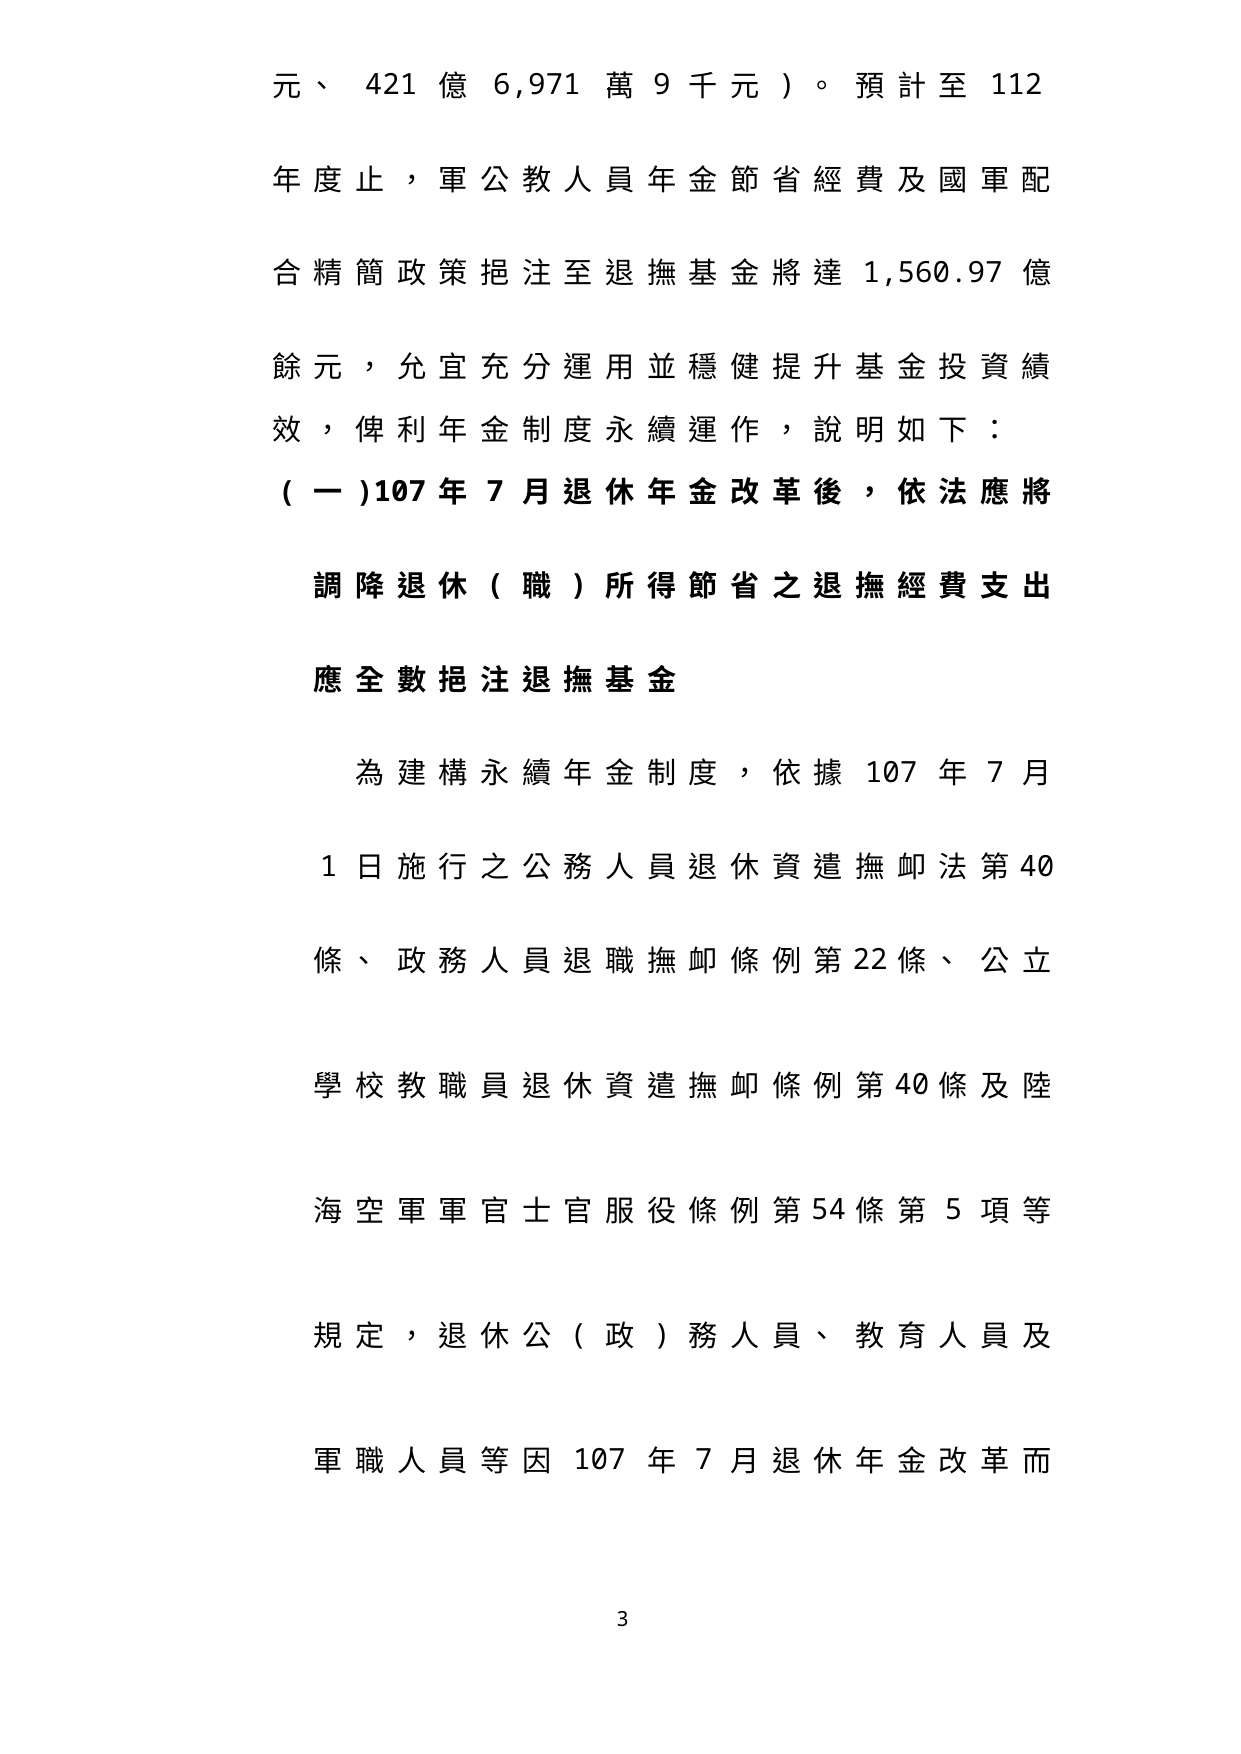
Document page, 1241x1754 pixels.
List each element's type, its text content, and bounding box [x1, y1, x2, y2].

text (一)107年7月退休年金改革後，依法應將調降退休(職)所得節省之退撫經費支出應全數挹注退撫基金 [241, 448, 1057, 698]
text 為建構永續年金制度，依據107年7月1日施行之公務人員退休資遣撫卹法第40條、政務人員退職撫卹條例第22條、公立學校教職員退休資遣撫卹條例第40條及陸海空軍軍官士官服役條例第54條第5項等規定，退休公(政)務人員、教育人員及軍職人員等因107年7月退休年金改革而 [271, 698, 1057, 1511]
text 元、421億6,971萬9千元)。預計至112年度止，軍公教人員年金節省經費及國軍配合精簡政策挹注至退撫基金將達1,560.97億餘元，允宜充分運用並穩健提升基金投資績效，俾利年金制度永續運作，說明如下： [241, 11, 1057, 448]
